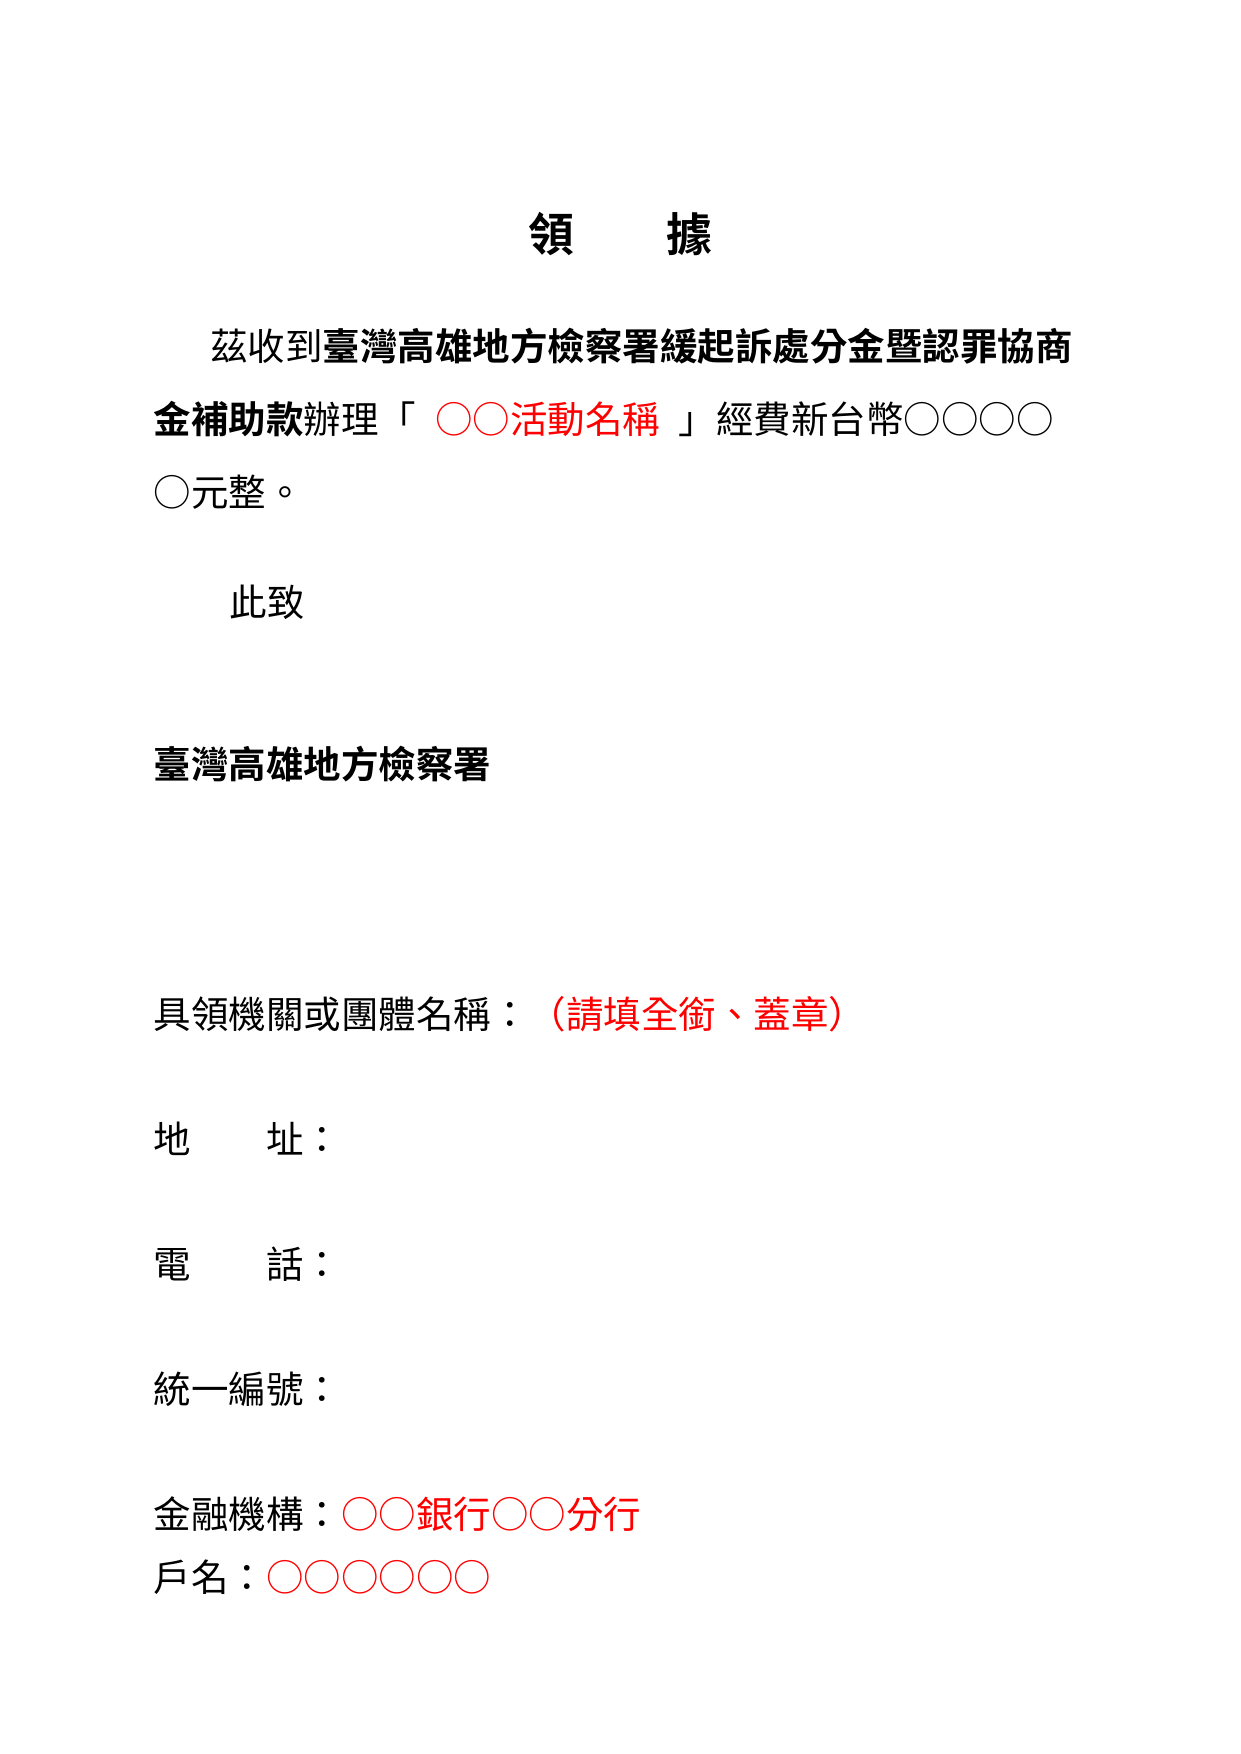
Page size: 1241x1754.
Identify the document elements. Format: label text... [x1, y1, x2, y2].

text 戶名：○○○○○○ [153, 1533, 1087, 1596]
text 金融機構：○○銀行○○分行 [153, 1471, 1087, 1533]
text 此致 [153, 558, 1087, 631]
text 領 據 [153, 158, 1087, 283]
text 具領機關或團體名稱：（請填全銜、蓋章） [153, 971, 1087, 1033]
text 臺灣高雄地方檢察署 [153, 721, 1087, 783]
text 地 址： [153, 1096, 1087, 1158]
text 茲收到臺灣高雄地方檢察署緩起訴處分金暨認罪協商金補助款辦理「 ○○活動名稱 」經費新台幣○○○○○元整。 [153, 302, 1087, 521]
text 統一編號： [153, 1346, 1087, 1408]
text 電 話： [153, 1221, 1087, 1283]
